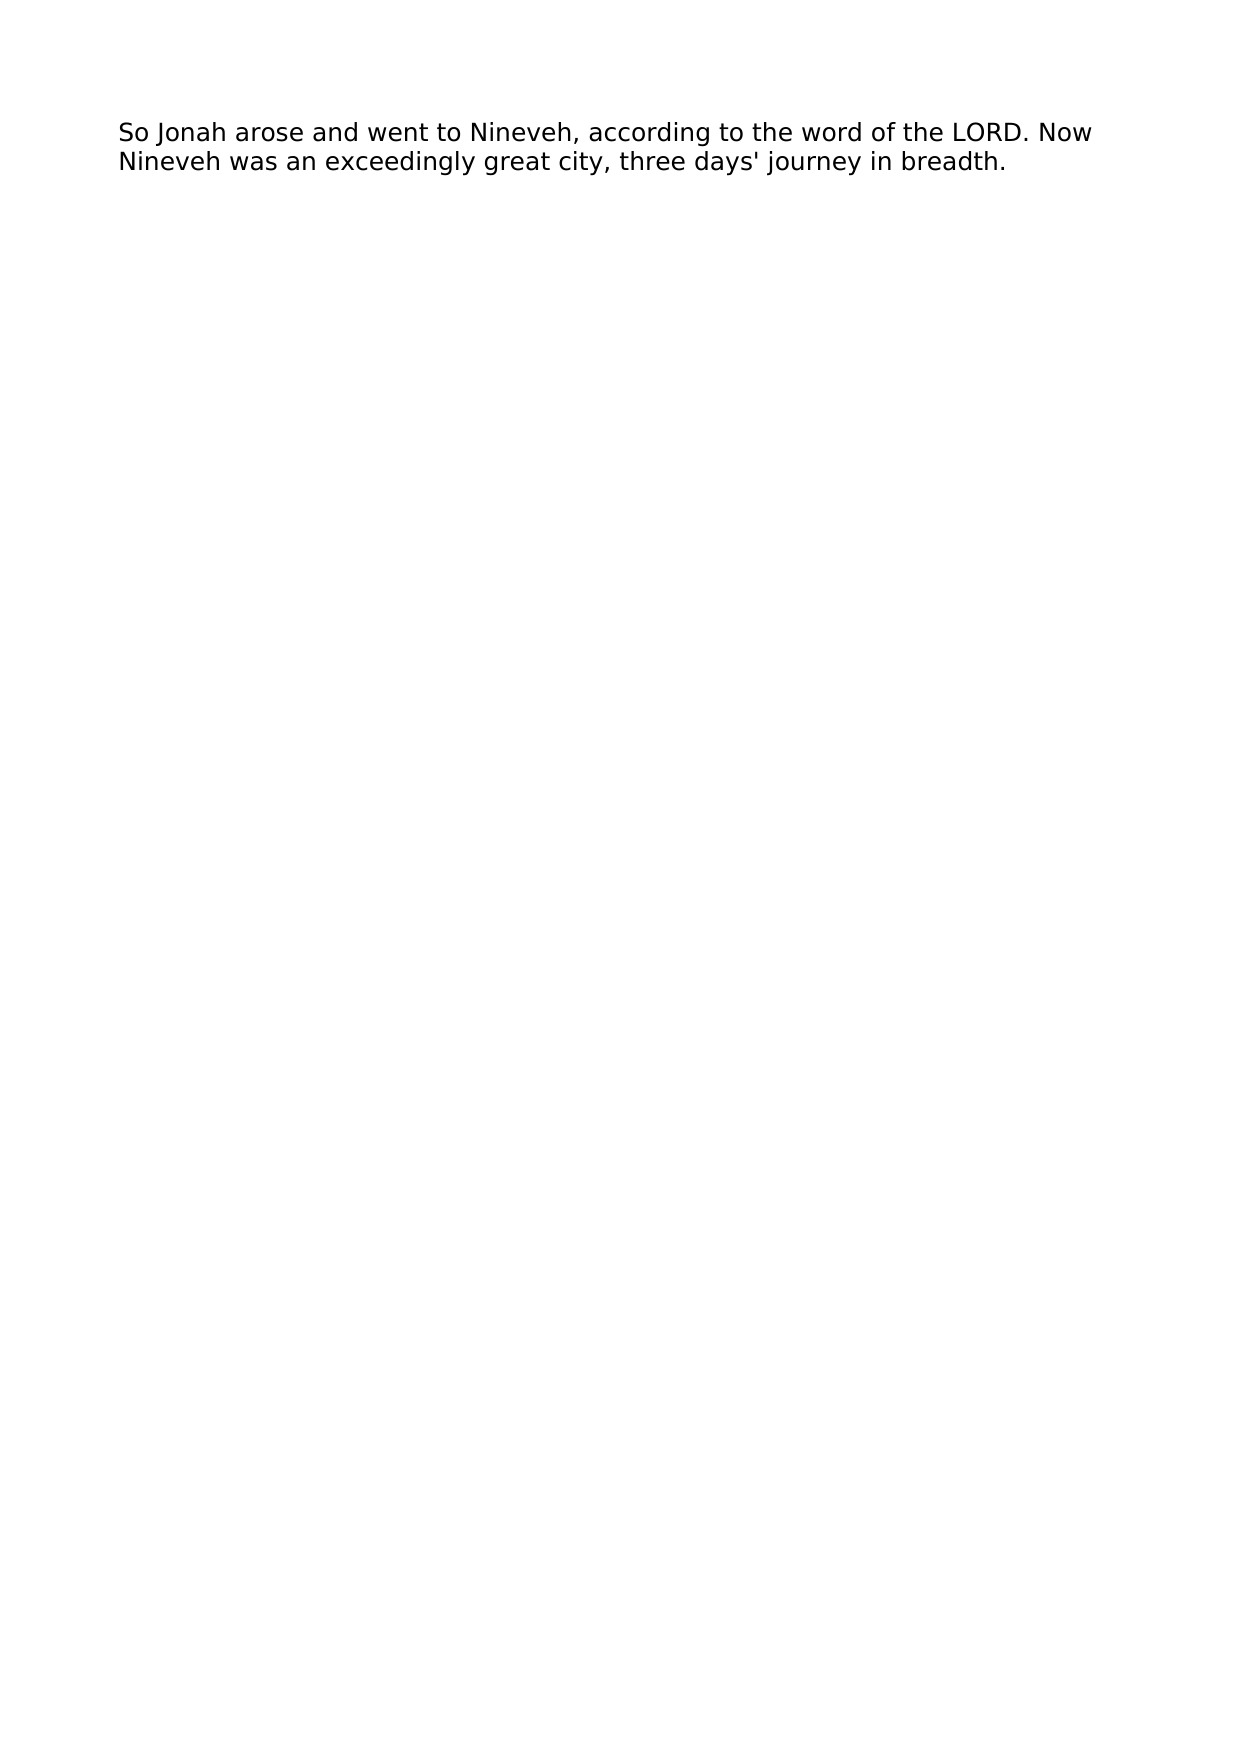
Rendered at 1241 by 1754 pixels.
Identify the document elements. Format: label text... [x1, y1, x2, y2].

text So Jonah arose and went to Nineveh, according to the word of the LORD. Now Nineveh was an exceedingly great city, three days' journey in breadth. [118, 118, 1122, 176]
